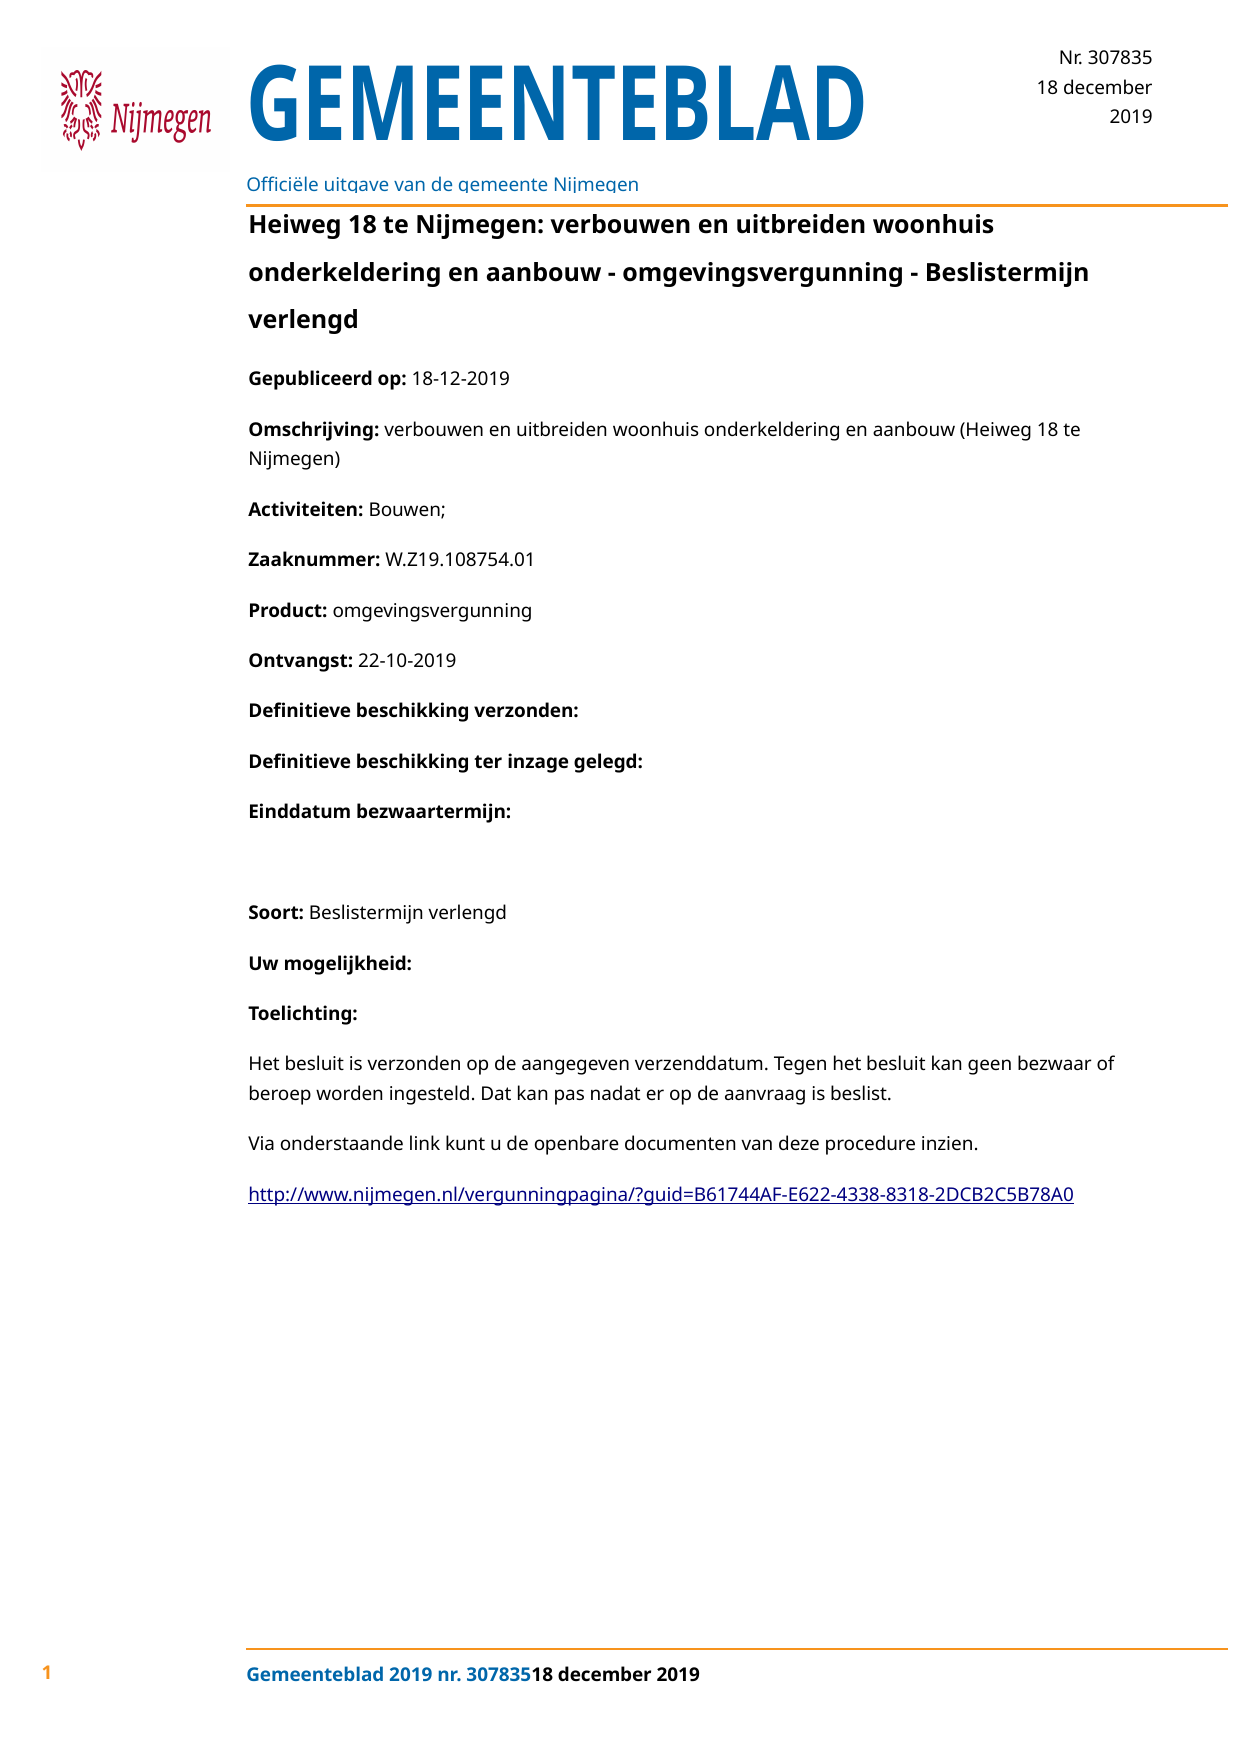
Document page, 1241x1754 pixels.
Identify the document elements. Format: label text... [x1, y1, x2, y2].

text Zaaknummer: W.Z19.108754.01 [248, 546, 1152, 572]
text Definitieve beschikking verzonden: [248, 698, 1152, 723]
text Einddatum bezwaartermijn: [248, 798, 1152, 824]
text Via onderstaande link kunt u de openbare documenten van deze procedure inzien. [248, 1131, 1152, 1156]
text http://www.nijmegen.nl/vergunningpagina/?guid=B61744AF-E622-4338-8318-2DCB2C5B78A0 [248, 1181, 1152, 1207]
text Toelichting: [248, 1000, 1152, 1026]
text Soort: Beslistermijn verlengd [248, 899, 1152, 925]
picture [41, 47, 231, 172]
text Uw mogelijkheid: [248, 950, 1152, 975]
text Product: omgevingsvergunning [248, 597, 1152, 622]
text Gepubliceerd op: 18-12-2019 [248, 366, 1152, 391]
text Omschrijving: verbouwen en uitbreiden woonhuis onderkeldering en aanbouw (Heiweg 18 te Nijmegen) [248, 416, 1152, 471]
text Heiweg 18 te Nijmegen: verbouwen en uitbreiden woonhuis onderkeldering en aanbouw - omgevingsvergunning - Beslistermijn verlengd [248, 207, 1152, 336]
text Definitieve beschikking ter inzage gelegd: [248, 748, 1152, 774]
text Activiteiten: Bouwen; [248, 496, 1152, 522]
text Ontvangst: 22-10-2019 [248, 647, 1152, 673]
text Het besluit is verzonden op de aangegeven verzenddatum. Tegen het besluit kan geen bezwaar of beroep worden ingesteld. Dat kan pas nadat er op de aanvraag is beslist. [248, 1051, 1152, 1106]
